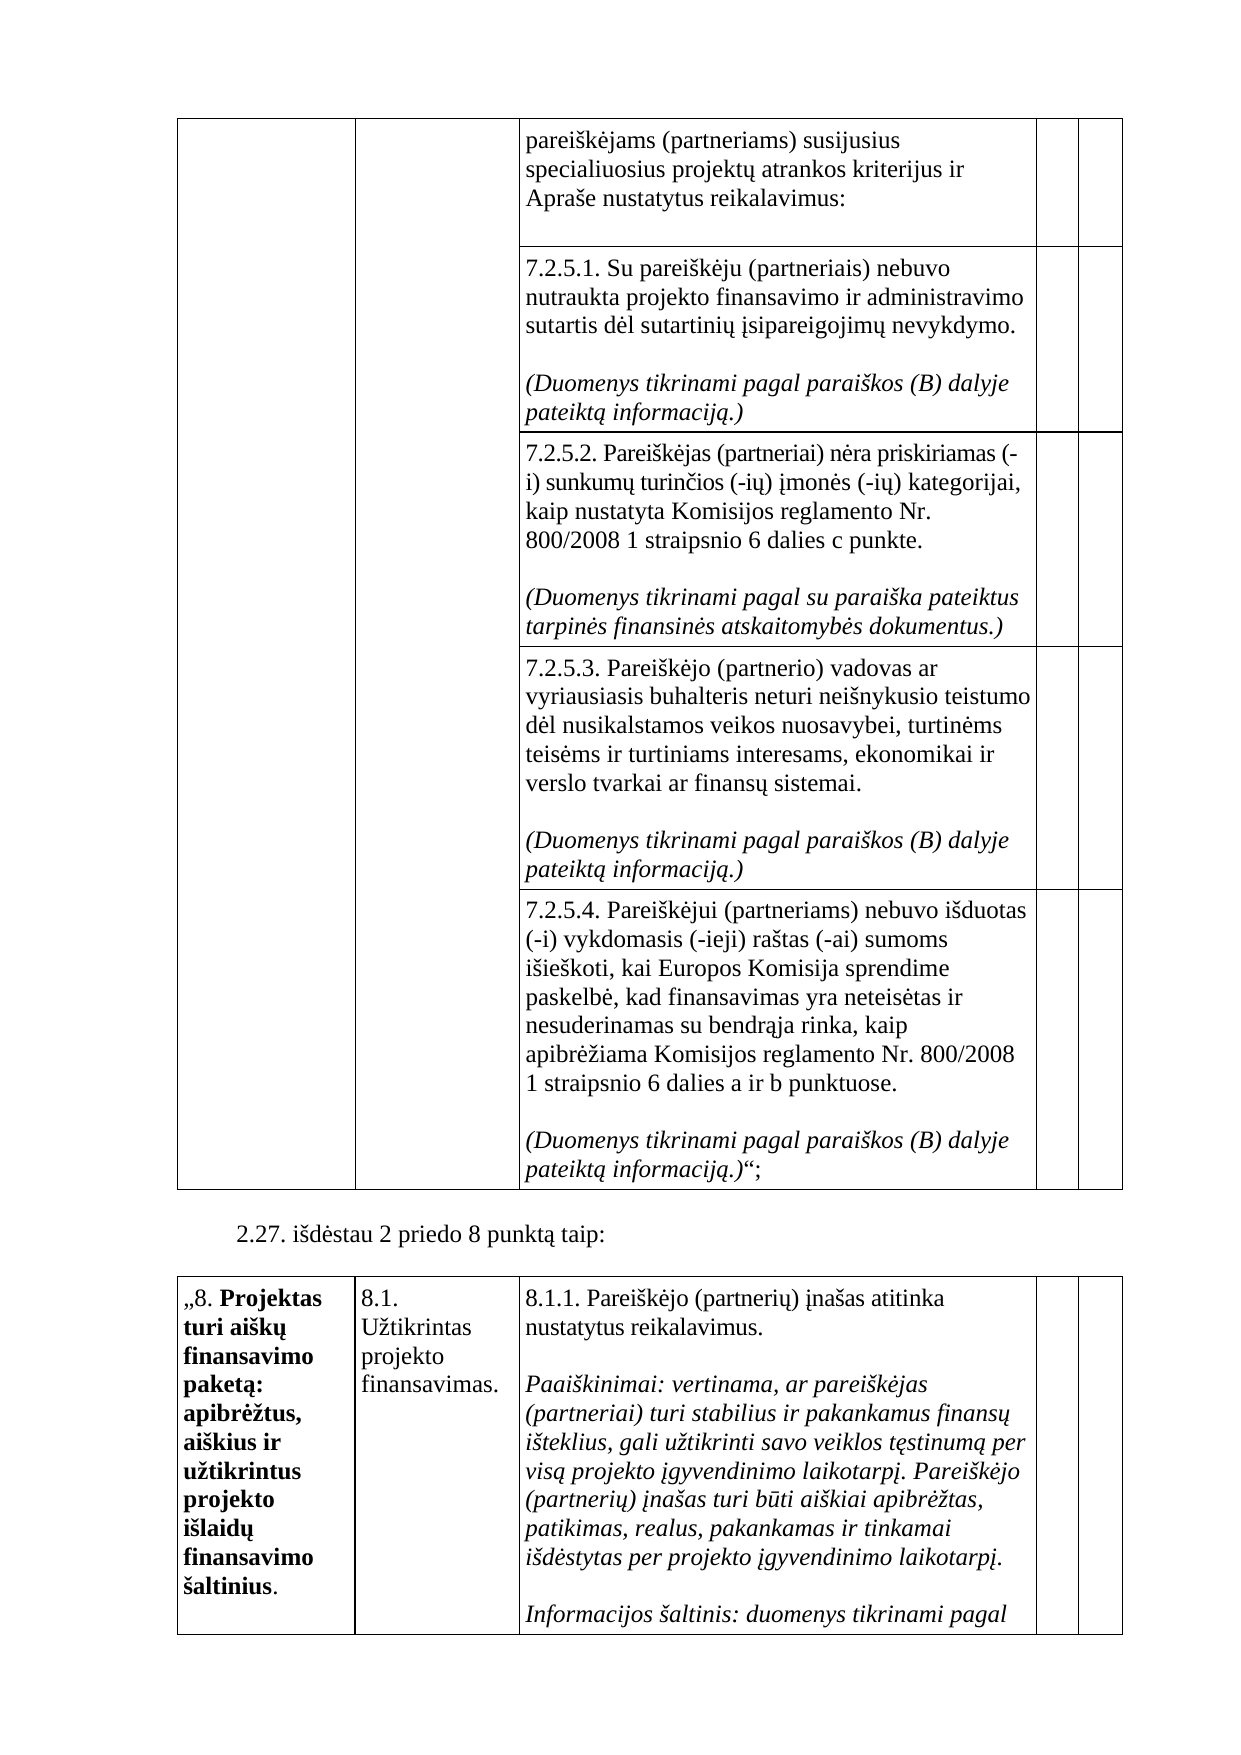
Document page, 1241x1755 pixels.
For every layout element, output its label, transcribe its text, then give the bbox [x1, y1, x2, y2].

table_header 8.1.1. Pareiškėjo (partnerių) įnašas atitinka nustatytus reikalavimus. Paaiškinimai: vertinama, ar pareiškėjas (partneriai) turi stabilius ir pakankamus finansų išteklius, gali užtikrinti savo veiklos tęstinumą per visą projekto įgyvendinimo laikotarpį. Pareiškėjo (partnerių) įnašas turi būti aiškiai apibrėžtas, patikimas, realus, pakankamas ir tinkamai išdėstytas per projekto įgyvendinimo laikotarpį. Informacijos šaltinis: duomenys tikrinami pagal [520, 1277, 1036, 1634]
table_cell [1079, 890, 1122, 1189]
table_header 8.1. Užtikrintas projekto finansavimas. [356, 1277, 519, 1634]
table_cell 7.2.5.3. Pareiškėjo (partnerio) vadovas ar vyriausiasis buhalteris neturi neišnykusio teistumo dėl nusikalstamos veikos nuosavybei, turtinėms teisėms ir turtiniams interesams, ekonomikai ir verslo tvarkai ar finansų sistemai. (Duomenys tikrinami pagal paraiškos (B) dalyje pateiktą informaciją.) [520, 647, 1036, 888]
table_cell pareiškėjams (partneriams) susijusius specialiuosius projektų atrankos kriterijus ir Apraše nustatytus reikalavimus: [520, 119, 1036, 246]
text 2.27. išdėstau 2 priedo 8 punktą taip: [177, 1219, 1122, 1247]
table_cell 7.2.5.2. Pareiškėjas (partneriai) nėra priskiriamas (-i) sunkumų turinčios (-ių) įmonės (-ių) kategorijai, kaip nustatyta Komisijos reglamento Nr. 800/2008 1 straipsnio 6 dalies c punkte. (Duomenys tikrinami pagal su paraiška pateiktus tarpinės finansinės atskaitomybės dokumentus.) [520, 433, 1036, 646]
table_header [1079, 1277, 1122, 1634]
table_cell [1037, 890, 1078, 1189]
table_header „8. Projektas turi aiškų finansavimo paketą: apibrėžtus, aiškius ir užtikrintus projekto išlaidų finansavimo šaltinius. [178, 1277, 354, 1634]
table_header [1037, 1277, 1078, 1634]
table_cell [1037, 119, 1078, 246]
table_cell [1079, 647, 1122, 888]
table_cell [1079, 247, 1122, 431]
table_cell [1037, 647, 1078, 888]
table_header [178, 119, 355, 1189]
table_cell 7.2.5.4. Pareiškėjui (partneriams) nebuvo išduotas (-i) vykdomasis (-ieji) raštas (-ai) sumoms išieškoti, kai Europos Komisija sprendime paskelbė, kad finansavimas yra neteisėtas ir nesuderinamas su bendrąja rinka, kaip apibrėžiama Komisijos reglamento Nr. 800/2008 1 straipsnio 6 dalies a ir b punktuose. (Duomenys tikrinami pagal paraiškos (B) dalyje pateiktą informaciją.)“; [520, 890, 1036, 1189]
table_cell [1037, 433, 1078, 646]
table_cell [356, 119, 519, 1189]
table_cell [1037, 247, 1078, 431]
table_cell 7.2.5.1. Su pareiškėju (partneriais) nebuvo nutraukta projekto finansavimo ir administravimo sutartis dėl sutartinių įsipareigojimų nevykdymo. (Duomenys tikrinami pagal paraiškos (B) dalyje pateiktą informaciją.) [520, 247, 1036, 431]
table_cell [1079, 433, 1122, 646]
table_cell [1079, 119, 1122, 246]
